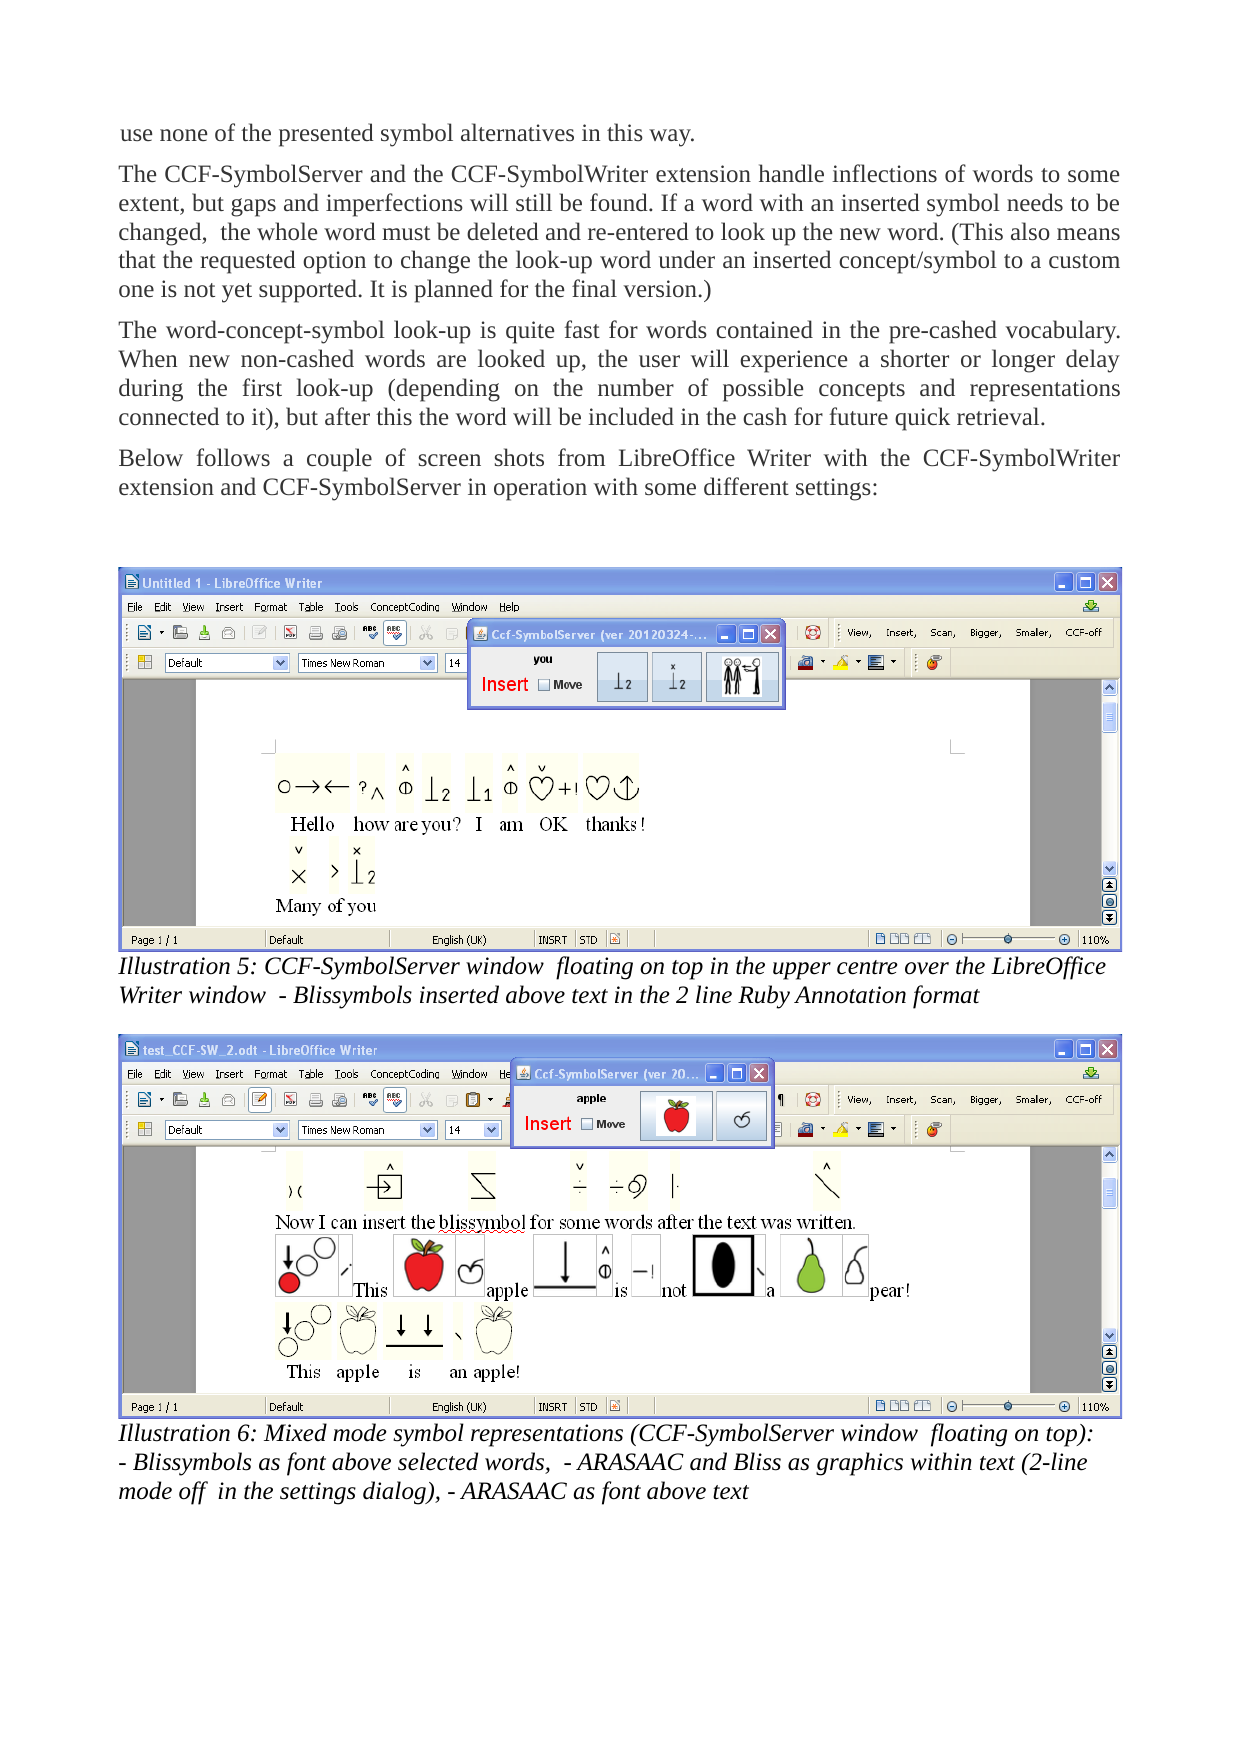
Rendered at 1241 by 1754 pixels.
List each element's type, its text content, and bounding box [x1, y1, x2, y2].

list use none of the presented symbol alternatives in this way. [120, 118, 1122, 147]
text The CCF-SymbolServer and the CCF-SymbolWriter extension handle inflections of words to some extent, but gaps and imperfections will still be found. If a word with an inserted symbol needs to be changed, the whole word must be deleted and re-entered to look up the new word. (This also means that the requested option to change the look-up word under an inserted concept/symbol to a custom one is not yet supported. It is planned for the final version.) [118, 159, 1122, 303]
text Illustration 5: CCF-SymbolServer window floating on top in the upper centre over the LibreOffice Writer window - Blissymbols inserted above text in the 2 line Ruby Annotation format [118, 952, 1122, 1009]
text Below follows a couple of screen shots from LibreOffice Writer with the CCF-SymbolWriter extension and CCF-SymbolServer in operation with some different settings: [118, 443, 1122, 501]
picture [118, 1034, 1123, 1419]
picture [118, 567, 1123, 952]
text The word-concept-symbol look-up is quite fast for words contained in the pre-cashed vocabulary. When new non-cashed words are looked up, the user will experience a shorter or longer delay during the first look-up (depending on the number of possible concepts and representations connected to it), but after this the word will be included in the cash for future quick retrieval. [118, 316, 1122, 431]
text Illustration 6: Mixed mode symbol representations (CCF-SymbolServer window floating on top): - Blissymbols as font above selected words, - ARASAAC and Bliss as graphics within text (2-line mode off in the settings dialog), - ARASAAC as font above text [118, 1419, 1122, 1505]
